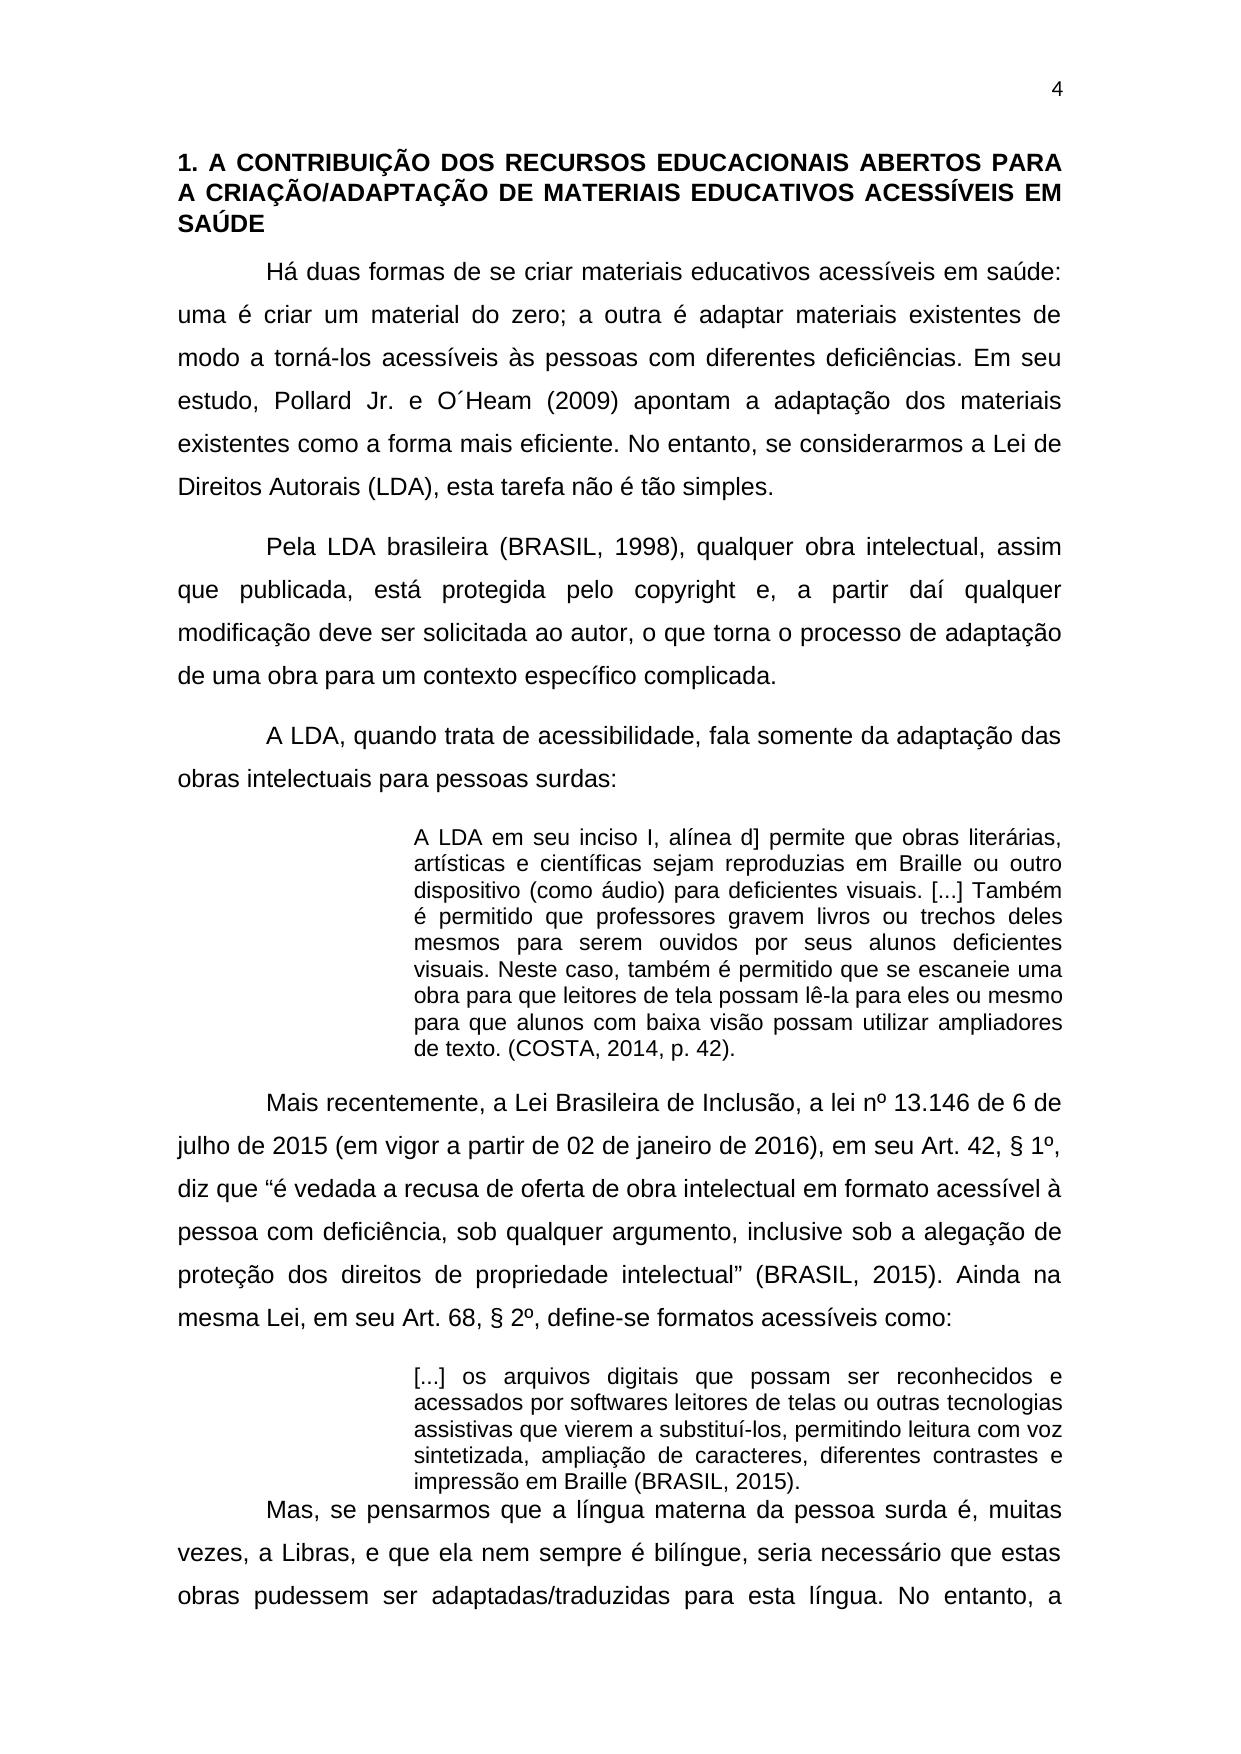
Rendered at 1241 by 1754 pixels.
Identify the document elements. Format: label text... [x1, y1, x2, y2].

text Pela LDA brasileira (BRASIL, 1998), qualquer obra intelectual, assim que publicada, está protegida pelo copyright e, a partir daí qualquer modificação deve ser solicitada ao autor, o que torna o processo de adaptação de uma obra para um contexto específico complicada. [177, 532, 1063, 690]
text Mas, se pensarmos que a língua materna da pessoa surda é, muitas vezes, a Libras, e que ela nem sempre é bilíngue, seria necessário que estas obras pudessem ser adaptadas/traduzidas para esta língua. No entanto, a [177, 1495, 1063, 1610]
text Há duas formas de se criar materiais educativos acessíveis em saúde: uma é criar um material do zero; a outra é adaptar materiais existentes de modo a torná-los acessíveis às pessoas com diferentes deficiências. Em seu estudo, Pollard Jr. e O´Heam (2009) apontam a adaptação dos materiais existentes como a forma mais eficiente. No entanto, se considerarmos a Lei de Direitos Autorais (LDA), esta tarefa não é tão simples. [177, 256, 1063, 501]
subtitle 1. A CONTRIBUIÇÃO DOS RECURSOS EDUCACIONAIS ABERTOS PARA A CRIAÇÃO/ADAPTAÇÃO DE MATERIAIS EDUCATIVOS ACESSÍVEIS EM SAÚDE [177, 148, 1063, 238]
text A LDA, quando trata de acessibilidade, fala somente da adaptação das obras intelectuais para pessoas surdas: [177, 721, 1063, 793]
text Mais recentemente, a Lei Brasileira de Inclusão, a lei nº 13.146 de 6 de julho de 2015 (em vigor a partir de 02 de janeiro de 2016), em seu Art. 42, § 1º, diz que “é vedada a recusa de oferta de obra intelectual em formato acessível à pessoa com deficiência, sob qualquer argumento, inclusive sob a alegação de proteção dos direitos de propriedade intelectual” (BRASIL, 2015). Ainda na mesma Lei, em seu Art. 68, § 2º, define-se formatos acessíveis como: [177, 1087, 1063, 1332]
text [...] os arquivos digitais que possam ser reconhecidos e acessados por softwares leitores de telas ou outras tecnologias assistivas que vierem a substituí-los, permitindo leitura com voz sintetizada, ampliação de caracteres, diferentes contrastes e impressão em Braille (BRASIL, 2015). [413, 1363, 1063, 1495]
text A LDA em seu inciso I, alínea d] permite que obras literárias, artísticas e científicas sejam reproduzias em Braille ou outro dispositivo (como áudio) para deficientes visuais. [...] Também é permitido que professores gravem livros ou trechos deles mesmos para serem ouvidos por seus alunos deficientes visuais. Neste caso, também é permitido que se escaneie uma obra para que leitores de tela possam lê-la para eles ou mesmo para que alunos com baixa visão possam utilizar ampliadores de texto. (COSTA, 2014, p. 42). [413, 824, 1063, 1061]
